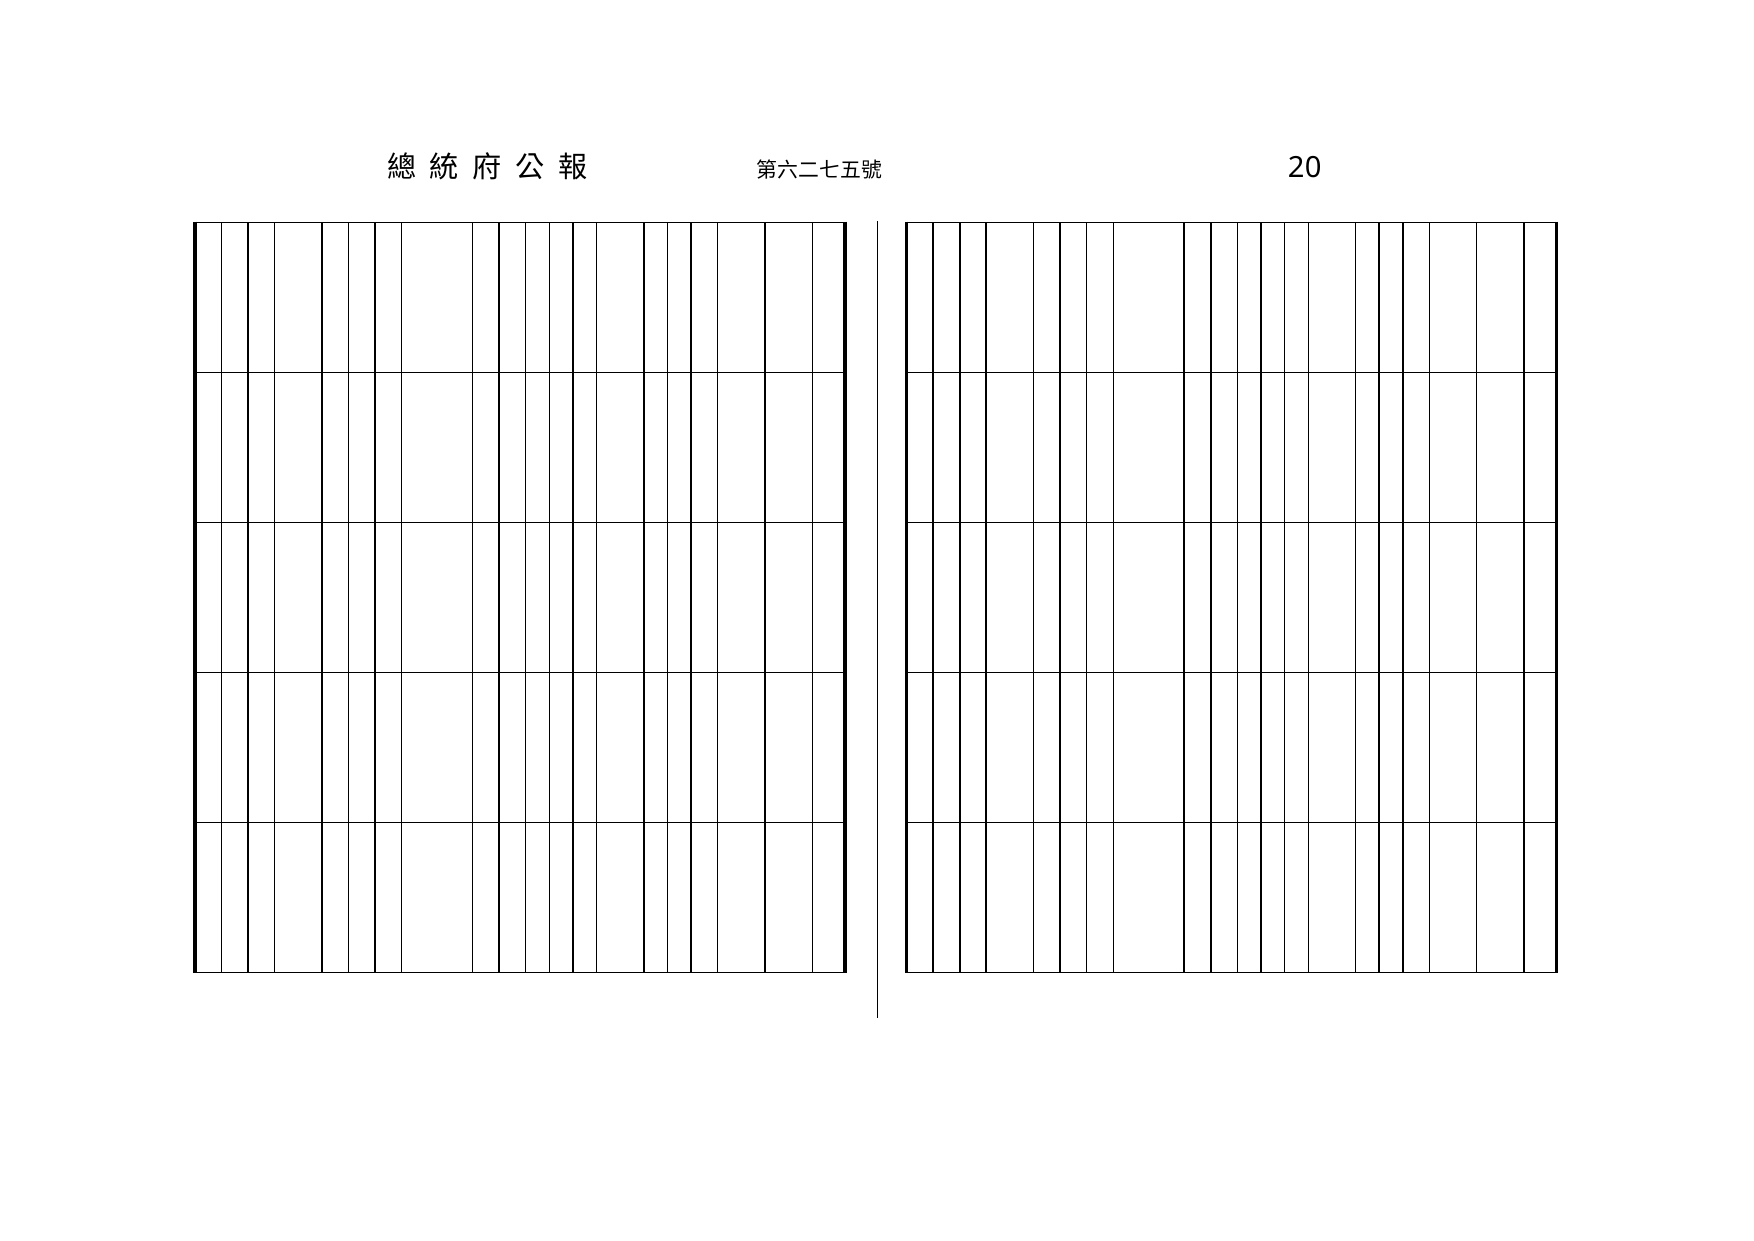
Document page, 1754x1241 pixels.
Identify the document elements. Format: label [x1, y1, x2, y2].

table_cell [1114, 523, 1137, 672]
table_cell [197, 823, 221, 972]
table_cell [500, 373, 525, 522]
table_cell [1137, 523, 1161, 672]
table_cell [222, 523, 247, 672]
table_cell [718, 223, 741, 372]
table_cell [249, 523, 274, 672]
table_cell [402, 373, 425, 522]
table_cell [1500, 223, 1523, 372]
table_cell [1477, 673, 1500, 822]
table_cell [766, 223, 789, 372]
table_cell [1087, 223, 1113, 372]
table_cell [1453, 373, 1476, 522]
table_cell [692, 673, 717, 822]
table_cell [1332, 823, 1355, 972]
table_cell [550, 523, 572, 672]
table_cell [473, 823, 498, 972]
table_cell [961, 673, 985, 822]
table_cell [741, 523, 764, 672]
table_cell [275, 223, 298, 372]
table_cell [298, 523, 321, 672]
table_cell [1356, 673, 1378, 822]
table_cell [526, 223, 549, 372]
table_cell [402, 523, 425, 672]
table_cell [987, 823, 1010, 972]
table_cell [597, 223, 620, 372]
table_cell [1262, 673, 1284, 822]
table_cell [298, 223, 321, 372]
table_cell [1161, 373, 1183, 522]
table_cell [1404, 223, 1429, 372]
table_cell [1500, 673, 1523, 822]
table_cell [1034, 373, 1059, 522]
table_cell [473, 673, 498, 822]
table_cell [934, 823, 959, 972]
table_cell [574, 373, 596, 522]
table_cell [668, 523, 690, 672]
table_cell [668, 373, 690, 522]
table_cell [620, 523, 643, 672]
table_cell [645, 823, 667, 972]
table_cell [526, 523, 549, 672]
table_cell [1309, 223, 1332, 372]
table_cell [1453, 673, 1476, 822]
table_cell [645, 673, 667, 822]
table_cell [1010, 223, 1033, 372]
table_cell [1477, 523, 1500, 672]
table_cell [473, 223, 498, 372]
table_cell [741, 373, 764, 522]
table_cell [668, 673, 690, 822]
table_cell [961, 523, 985, 672]
table_cell [1034, 673, 1059, 822]
table_cell [574, 223, 596, 372]
table_cell [1430, 373, 1453, 522]
table_cell [500, 673, 525, 822]
table_cell [222, 373, 247, 522]
table_cell [1453, 823, 1476, 972]
table_cell [323, 223, 348, 372]
table_cell [500, 523, 525, 672]
table_cell [473, 373, 498, 522]
table_cell [1525, 373, 1555, 522]
table_cell [1356, 523, 1378, 672]
table_cell [766, 523, 789, 672]
table_cell [402, 823, 425, 972]
table_cell [574, 823, 596, 972]
table_cell [1380, 673, 1402, 822]
table_cell [376, 673, 401, 822]
table_cell [813, 673, 843, 822]
table_cell [275, 523, 298, 672]
table_cell [1380, 523, 1402, 672]
table_cell [449, 523, 472, 672]
table_cell [934, 223, 959, 372]
table_cell [1380, 823, 1402, 972]
table_cell [1309, 373, 1332, 522]
table_cell [449, 823, 472, 972]
table_cell [766, 673, 789, 822]
table_cell [376, 823, 401, 972]
table_cell [1137, 673, 1161, 822]
table_cell [526, 373, 549, 522]
table_cell [550, 673, 572, 822]
table_cell [1114, 823, 1137, 972]
table_cell [1262, 823, 1284, 972]
table_cell [741, 673, 764, 822]
table_cell [425, 373, 449, 522]
table_cell [1285, 823, 1308, 972]
table_cell [1500, 373, 1523, 522]
table_cell [402, 223, 425, 372]
table_cell [1262, 523, 1284, 672]
table_cell [1285, 373, 1308, 522]
table_cell [1034, 223, 1059, 372]
table_cell [1034, 523, 1059, 672]
table_cell [1087, 373, 1113, 522]
table_cell [402, 673, 425, 822]
table_cell [813, 523, 843, 672]
table_cell [789, 673, 812, 822]
table_cell [1087, 673, 1113, 822]
table_cell [1477, 373, 1500, 522]
table_cell [197, 373, 221, 522]
table_cell [1285, 523, 1308, 672]
table_cell [222, 673, 247, 822]
table_cell [692, 373, 717, 522]
table_cell [349, 673, 374, 822]
table_cell [1477, 223, 1500, 372]
table_cell [620, 823, 643, 972]
table_cell [376, 523, 401, 672]
table_cell [526, 673, 549, 822]
table_cell [197, 523, 221, 672]
table_cell [249, 373, 274, 522]
table_cell [987, 523, 1010, 672]
table_cell [376, 373, 401, 522]
table_cell [249, 673, 274, 822]
table_cell [197, 223, 221, 372]
table_cell [1185, 373, 1210, 522]
table_cell [1010, 373, 1033, 522]
table_cell [1212, 673, 1237, 822]
table_cell [574, 673, 596, 822]
table_cell [425, 673, 449, 822]
table_cell [1332, 523, 1355, 672]
table_cell [766, 823, 789, 972]
table_cell [645, 373, 667, 522]
table_cell [376, 223, 401, 372]
table_cell [668, 223, 690, 372]
table_cell [1285, 673, 1308, 822]
table_cell [526, 823, 549, 972]
table_cell [597, 523, 620, 672]
table_cell [718, 373, 741, 522]
table_cell [222, 823, 247, 972]
table_cell [1332, 223, 1355, 372]
table_cell [1137, 373, 1161, 522]
table_cell [1380, 223, 1402, 372]
table_cell [425, 223, 449, 372]
table_cell [500, 823, 525, 972]
table_cell [1061, 523, 1086, 672]
table_cell [668, 823, 690, 972]
table_cell [1453, 223, 1476, 372]
table_cell [1061, 373, 1086, 522]
table_cell [1525, 673, 1555, 822]
table_cell [1238, 673, 1260, 822]
table_cell [1010, 673, 1033, 822]
table_cell [1309, 523, 1332, 672]
table_cell [275, 373, 298, 522]
table_cell [1453, 523, 1476, 672]
table_cell [1061, 673, 1086, 822]
table_cell [645, 223, 667, 372]
table_cell [1010, 823, 1033, 972]
table_cell [222, 223, 247, 372]
table_cell [349, 223, 374, 372]
table_cell [718, 523, 741, 672]
table_cell [349, 523, 374, 672]
table_cell [425, 523, 449, 672]
table_cell [1185, 673, 1210, 822]
table_cell [323, 823, 348, 972]
table_cell [1087, 523, 1113, 672]
table_cell [425, 823, 449, 972]
table_cell [1430, 523, 1453, 672]
table_cell [908, 673, 932, 822]
table_cell [961, 373, 985, 522]
table_cell [1356, 823, 1378, 972]
table_cell [908, 223, 932, 372]
table_cell [1525, 223, 1555, 372]
table_cell [550, 223, 572, 372]
table_cell [550, 823, 572, 972]
table_cell [1380, 373, 1402, 522]
table_cell [1212, 373, 1237, 522]
table_cell [987, 373, 1010, 522]
table_cell [1061, 823, 1086, 972]
table_cell [789, 373, 812, 522]
table_cell [1185, 223, 1210, 372]
table_cell [449, 673, 472, 822]
table_cell [934, 523, 959, 672]
table_cell [1285, 223, 1308, 372]
table_cell [1212, 523, 1237, 672]
table_cell [1114, 223, 1137, 372]
table_cell [1404, 673, 1429, 822]
table_cell [574, 523, 596, 672]
table_cell [1430, 823, 1453, 972]
table_cell [323, 523, 348, 672]
table_cell [1061, 223, 1086, 372]
table_cell [323, 673, 348, 822]
table_cell [349, 373, 374, 522]
table_cell [298, 673, 321, 822]
table_cell [1137, 823, 1161, 972]
table_cell [1525, 523, 1555, 672]
table_cell [550, 373, 572, 522]
table_cell [249, 823, 274, 972]
table_cell [500, 223, 525, 372]
table_cell [741, 823, 764, 972]
table_cell [1185, 523, 1210, 672]
table_cell [1114, 373, 1137, 522]
table_cell [789, 223, 812, 372]
table_cell [987, 223, 1010, 372]
table_cell [620, 673, 643, 822]
table_cell [1161, 523, 1183, 672]
table_cell [1404, 523, 1429, 672]
table_cell [1332, 673, 1355, 822]
table_cell [473, 523, 498, 672]
table_cell [692, 823, 717, 972]
table_cell [1525, 823, 1555, 972]
table_cell [961, 223, 985, 372]
table_cell [908, 373, 932, 522]
table_cell [718, 673, 741, 822]
table_cell [1404, 373, 1429, 522]
table_cell [813, 373, 843, 522]
table_cell [275, 673, 298, 822]
table_cell [1430, 673, 1453, 822]
table_cell [1356, 373, 1378, 522]
table_cell [597, 823, 620, 972]
table_cell [741, 223, 764, 372]
table_cell [197, 673, 221, 822]
table_cell [1212, 223, 1237, 372]
table_cell [597, 373, 620, 522]
table_cell [1356, 223, 1378, 372]
table_cell [934, 673, 959, 822]
table_cell [789, 823, 812, 972]
table_cell [1114, 673, 1137, 822]
table_cell [1185, 823, 1210, 972]
table_cell [1262, 223, 1284, 372]
table_cell [1161, 673, 1183, 822]
table_cell [789, 523, 812, 672]
table_cell [1034, 823, 1059, 972]
table_cell [449, 223, 472, 372]
table_cell [298, 823, 321, 972]
table_cell [1161, 823, 1183, 972]
table_cell [1332, 373, 1355, 522]
table_cell [1262, 373, 1284, 522]
table_cell [1500, 523, 1523, 672]
table_cell [1238, 523, 1260, 672]
table_cell [620, 223, 643, 372]
table_cell [597, 673, 620, 822]
table_cell [1238, 373, 1260, 522]
table_cell [645, 523, 667, 672]
table_cell [275, 823, 298, 972]
table_cell [1238, 823, 1260, 972]
table_cell [692, 523, 717, 672]
table_cell [1404, 823, 1429, 972]
table_cell [249, 223, 274, 372]
table_cell [961, 823, 985, 972]
table_cell [349, 823, 374, 972]
table_cell [449, 373, 472, 522]
table_cell [298, 373, 321, 522]
table_cell [908, 523, 932, 672]
table_cell [987, 673, 1010, 822]
table_cell [813, 823, 843, 972]
table_cell [718, 823, 741, 972]
table_cell [323, 373, 348, 522]
table_cell [1238, 223, 1260, 372]
table_cell [1309, 673, 1332, 822]
table_cell [908, 823, 932, 972]
table_cell [1010, 523, 1033, 672]
table_cell [1137, 223, 1161, 372]
table_cell [1477, 823, 1500, 972]
table_cell [1087, 823, 1113, 972]
table_cell [1500, 823, 1523, 972]
table_cell [1212, 823, 1237, 972]
table_cell [1161, 223, 1183, 372]
table_cell [620, 373, 643, 522]
table_cell [692, 223, 717, 372]
table_cell [1430, 223, 1453, 372]
table_cell [934, 373, 959, 522]
table_cell [766, 373, 789, 522]
table_cell [813, 223, 843, 372]
table_cell [1309, 823, 1332, 972]
